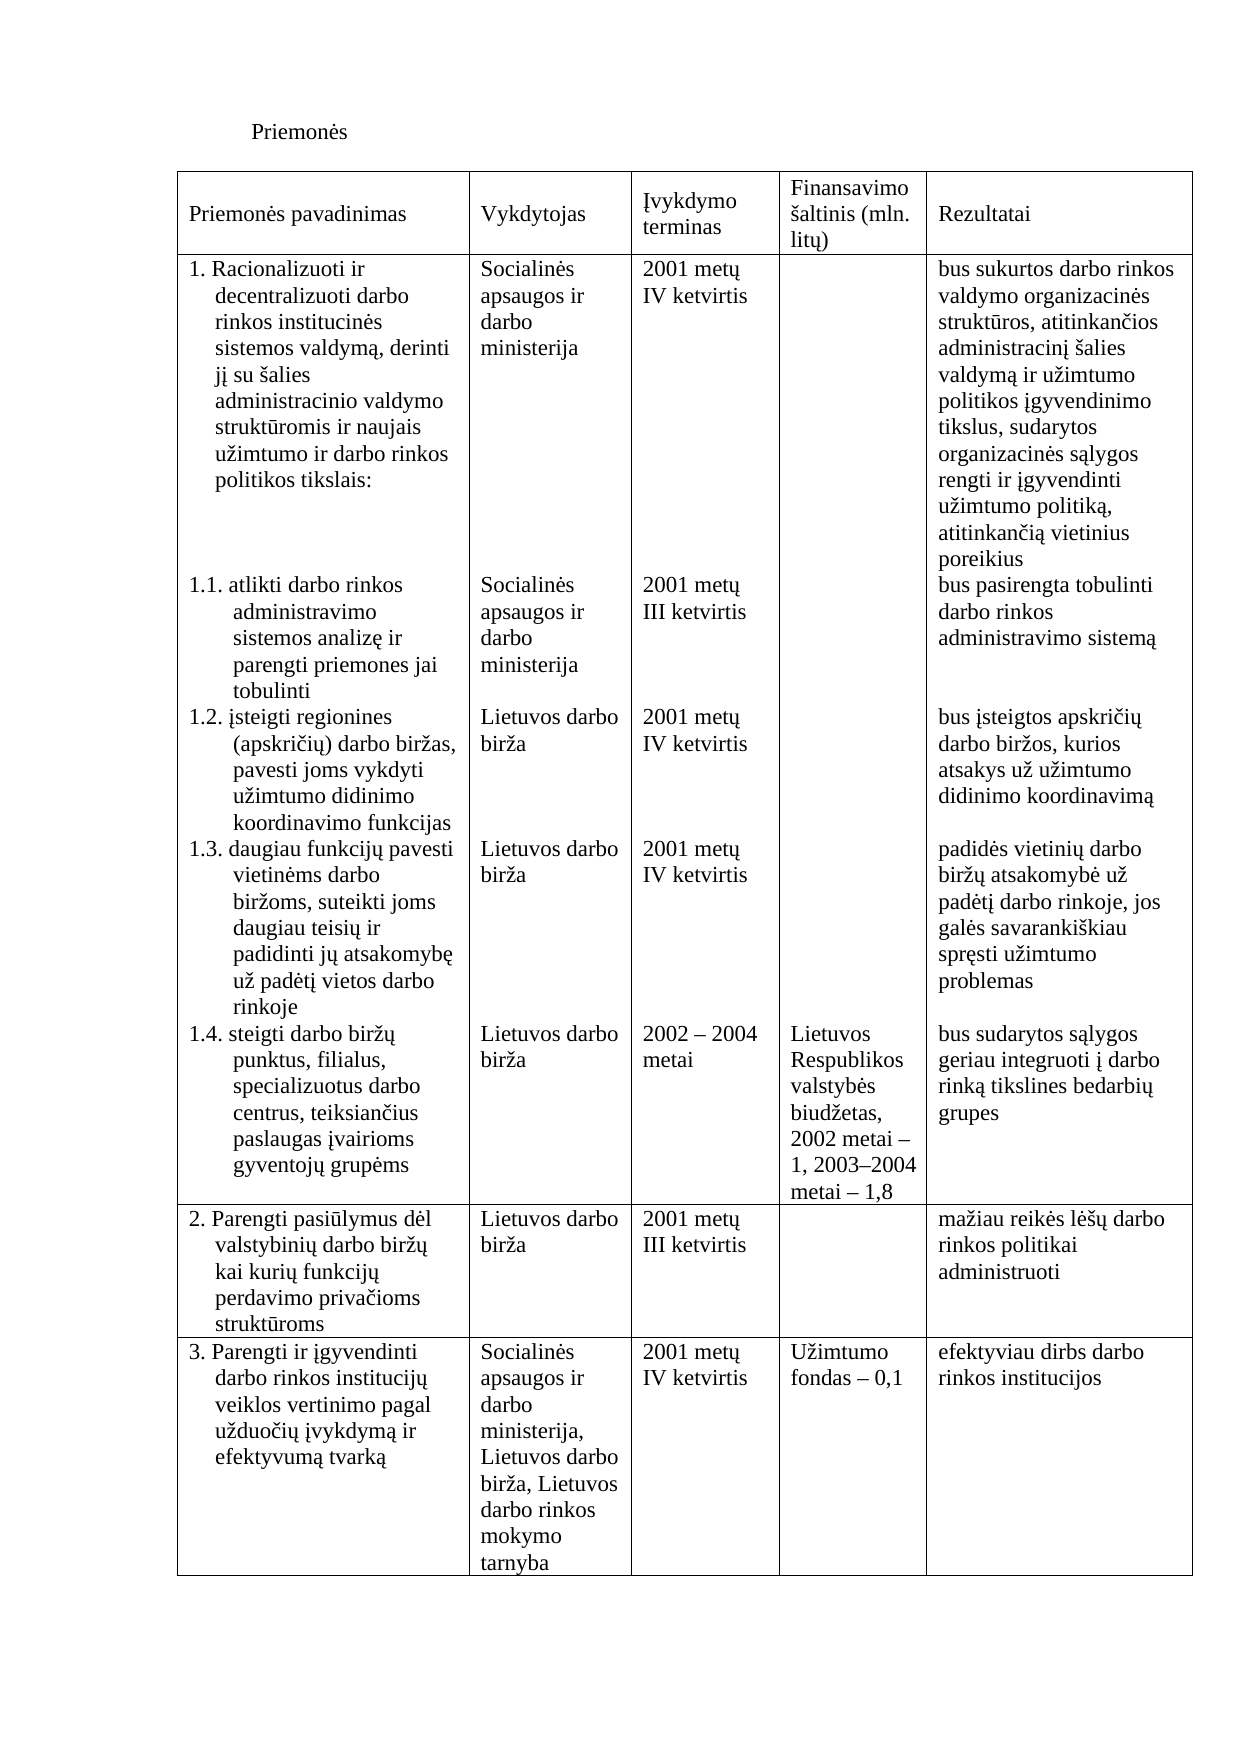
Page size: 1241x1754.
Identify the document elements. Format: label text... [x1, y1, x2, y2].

table_cell [780, 255, 926, 572]
table_cell 2002 – 2004 metai [632, 1020, 779, 1204]
table_cell bus sudarytos sąlygos geriau integruoti į darbo rinką tikslines bedarbių grupes [927, 1020, 1192, 1204]
table_cell bus sukurtos darbo rinkos valdymo organizacinės struktūros, atitinkančios administracinį šalies valdymą ir užimtumo politikos įgyvendinimo tikslus, sudarytos organizacinės sąlygos rengti ir įgyvendinti užimtumo politiką, atitinkančią vietinius poreikius [927, 255, 1192, 572]
table_cell [780, 835, 926, 1019]
table_cell 2001 metų IV ketvirtis [632, 835, 779, 1019]
table_cell padidės vietinių darbo biržų atsakomybė už padėtį darbo rinkoje, jos galės savarankiškiau spręsti užimtumo problemas [927, 835, 1192, 1019]
table_cell 3. Parengti ir įgyvendinti darbo rinkos institucijų veiklos vertinimo pagal užduočių įvykdymą ir efektyvumą tvarką [178, 1338, 469, 1575]
table_cell 1. Racionalizuoti ir decentralizuoti darbo rinkos institucinės sistemos valdymą, derinti jį su šalies administracinio valdymo struktūromis ir naujais užimtumo ir darbo rinkos politikos tikslais: [178, 255, 469, 572]
table_cell Užimtumo fondas – 0,1 [780, 1338, 926, 1575]
table_cell [780, 572, 926, 703]
table_header Vykdytojas [470, 172, 631, 254]
table_cell 2. Parengti pasiūlymus dėl valstybinių darbo biržų kai kurių funkcijų perdavimo privačioms struktūroms [178, 1205, 469, 1337]
table_cell Socialinės apsaugos ir darbo ministerija [470, 255, 631, 572]
table_cell 1.3. daugiau funkcijų pavesti vietinėms darbo biržoms, suteikti joms daugiau teisių ir padidinti jų atsakomybę už padėtį vietos darbo rinkoje [178, 835, 469, 1019]
table_cell Lietuvos darbo birža [470, 1020, 631, 1204]
table_cell 2001 metų IV ketvirtis [632, 255, 779, 572]
table_cell Lietuvos Respublikos valstybės biudžetas, 2002 metai – 1, 2003–2004 metai – 1,8 [780, 1020, 926, 1204]
table_cell [780, 703, 926, 835]
table_cell bus įsteigtos apskričių darbo biržos, kurios atsakys už užimtumo didinimo koordinavimą [927, 703, 1192, 835]
table_header Finansavimo šaltinis (mln. litų) [780, 172, 926, 254]
subtitle Priemonės [177, 118, 1122, 144]
table_cell mažiau reikės lėšų darbo rinkos politikai administruoti [927, 1205, 1192, 1337]
table_cell efektyviau dirbs darbo rinkos institucijos [927, 1338, 1192, 1575]
table_cell Socialinės apsaugos ir darbo ministerija, Lietuvos darbo birža, Lietuvos darbo rinkos mokymo tarnyba [470, 1338, 631, 1575]
table_cell Lietuvos darbo birža [470, 703, 631, 835]
table_cell bus pasirengta tobulinti darbo rinkos administravimo sistemą [927, 572, 1192, 703]
table_header Priemonės pavadinimas [178, 172, 469, 254]
table_cell Lietuvos darbo birža [470, 835, 631, 1019]
table_cell 2001 metų IV ketvirtis [632, 703, 779, 835]
table_cell 2001 metų IV ketvirtis [632, 1338, 779, 1575]
table_cell 1.4. steigti darbo biržų punktus, filialus, specializuotus darbo centrus, teiksiančius paslaugas įvairioms gyventojų grupėms [178, 1020, 469, 1204]
table_cell Lietuvos darbo birža [470, 1205, 631, 1337]
table_cell [780, 1205, 926, 1337]
table_cell Socialinės apsaugos ir darbo ministerija [470, 572, 631, 703]
table_cell 2001 metų III ketvirtis [632, 1205, 779, 1337]
table_cell 1.1. atlikti darbo rinkos administravimo sistemos analizę ir parengti priemones jai tobulinti [178, 572, 469, 703]
table_cell 2001 metų III ketvirtis [632, 572, 779, 703]
table_header Įvykdymo terminas [632, 172, 779, 254]
table_cell 1.2. įsteigti regionines (apskričių) darbo biržas, pavesti joms vykdyti užimtumo didinimo koordinavimo funkcijas [178, 703, 469, 835]
table_header Rezultatai [927, 172, 1192, 254]
